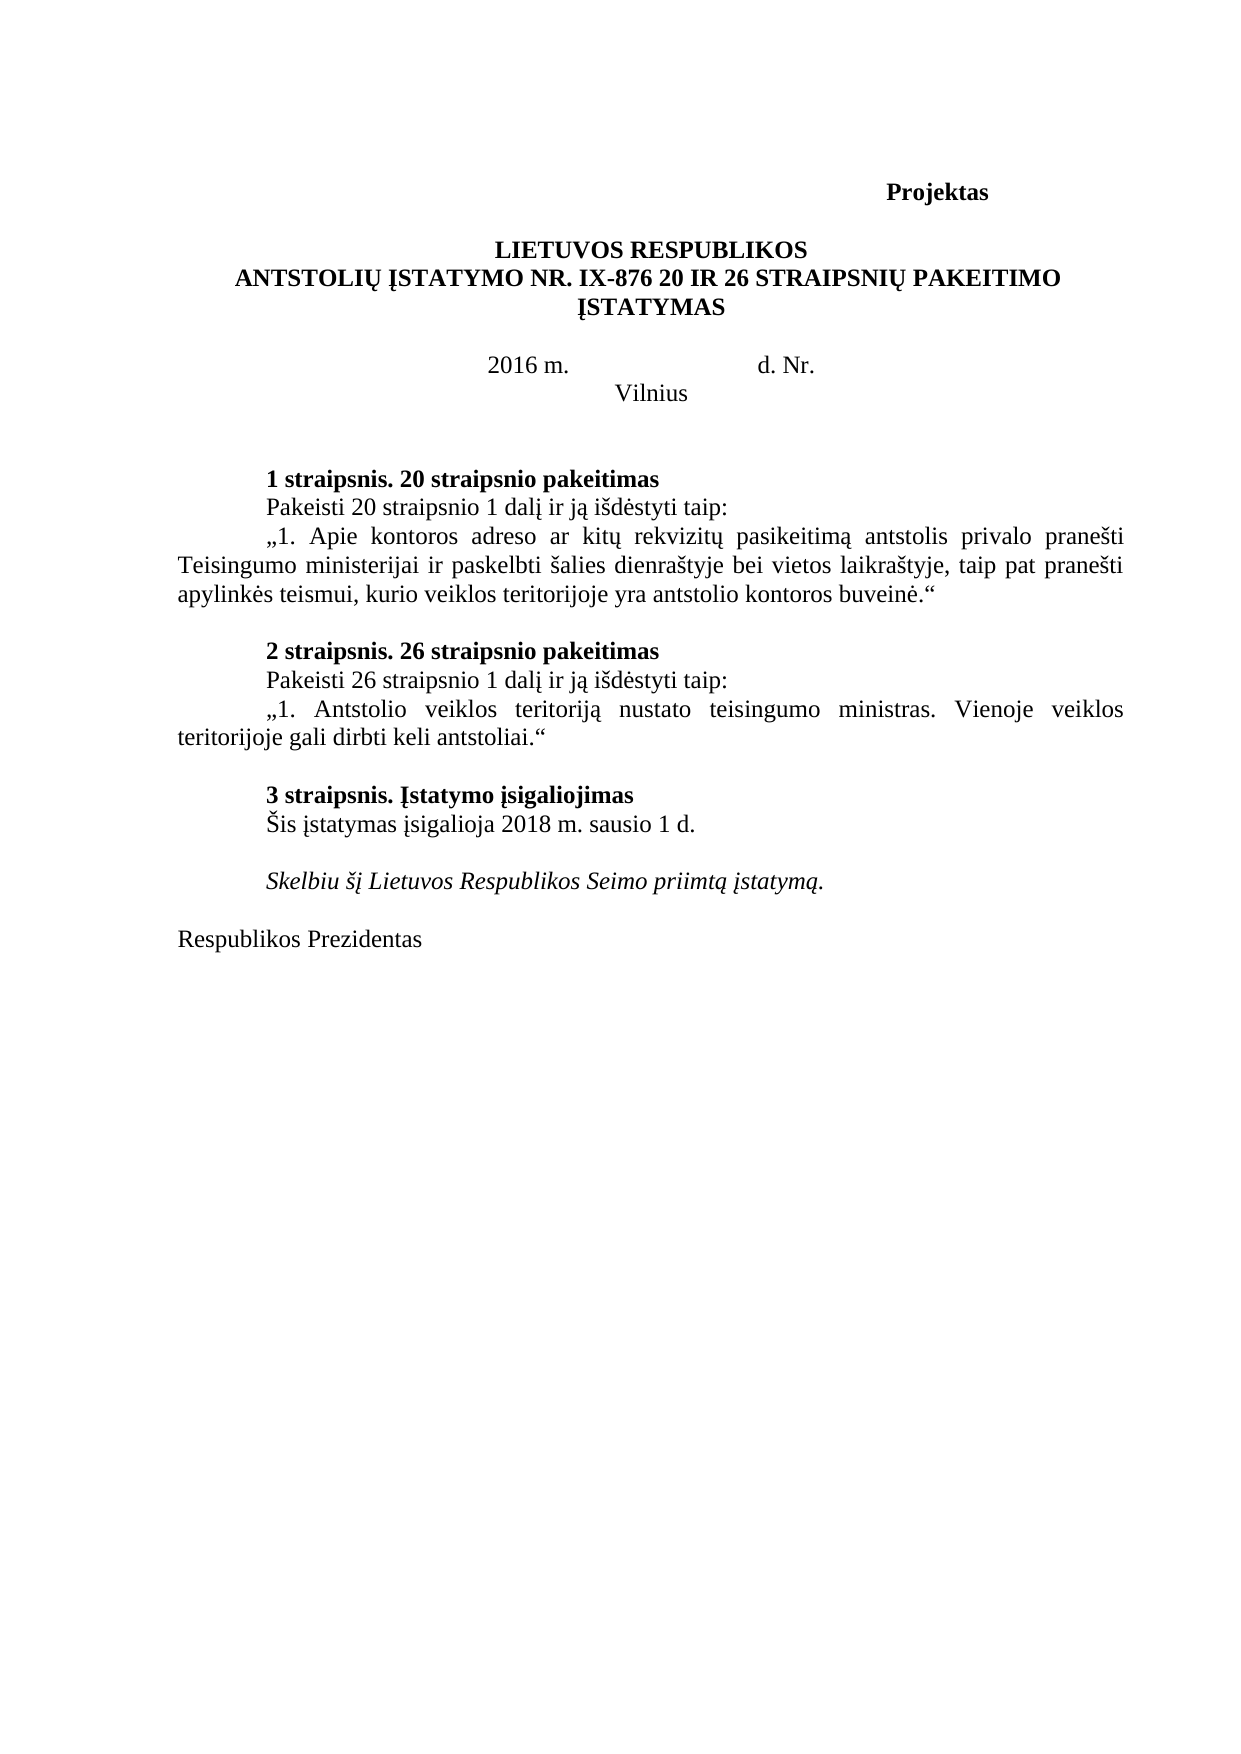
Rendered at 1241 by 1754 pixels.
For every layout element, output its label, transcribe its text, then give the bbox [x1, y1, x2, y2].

text 2 straipsnis. 26 straipsnio pakeitimas [177, 636, 1125, 665]
text Pakeisti 26 straipsnio 1 dalį ir ją išdėstyti taip: [177, 665, 1125, 694]
text Vilnius [177, 378, 1125, 407]
text 2016 m. d. Nr. [177, 350, 1125, 378]
text Respublikos Prezidentas [177, 924, 1125, 952]
text 3 straipsnis. Įstatymo įsigaliojimas [177, 780, 1125, 809]
text Skelbiu šį Lietuvos Respublikos Seimo priimtą įstatymą. [177, 866, 1125, 895]
text LIETUVOS RESPUBLIKOS [177, 235, 1125, 263]
text Šis įstatymas įsigalioja 2018 m. sausio 1 d. [177, 809, 1125, 837]
text „1. Apie kontoros adreso ar kitų rekvizitų pasikeitimą antstolis privalo pranešti Teisingumo ministerijai ir paskelbti šalies dienraštyje bei vietos laikraštyje, taip pat pranešti apylinkės teismui, kurio veiklos teritorijoje yra antstolio kontoros buveinė.“ [177, 521, 1125, 607]
text 1 straipsnis. 20 straipsnio pakeitimas [177, 464, 1125, 492]
text „1. Antstolio veiklos teritoriją nustato teisingumo ministras. Vienoje veiklos teritorijoje gali dirbti keli antstoliai.“ [177, 694, 1125, 751]
text ANTSTOLIŲ ĮSTATYMO NR. IX-876 20 IR 26 STRAIPSNIŲ PAKEITIMO [177, 263, 1125, 292]
text ĮSTATYMAS [177, 292, 1125, 321]
text Pakeisti 20 straipsnio 1 dalį ir ją išdėstyti taip: [177, 492, 1125, 521]
text Projektas [886, 177, 1125, 206]
